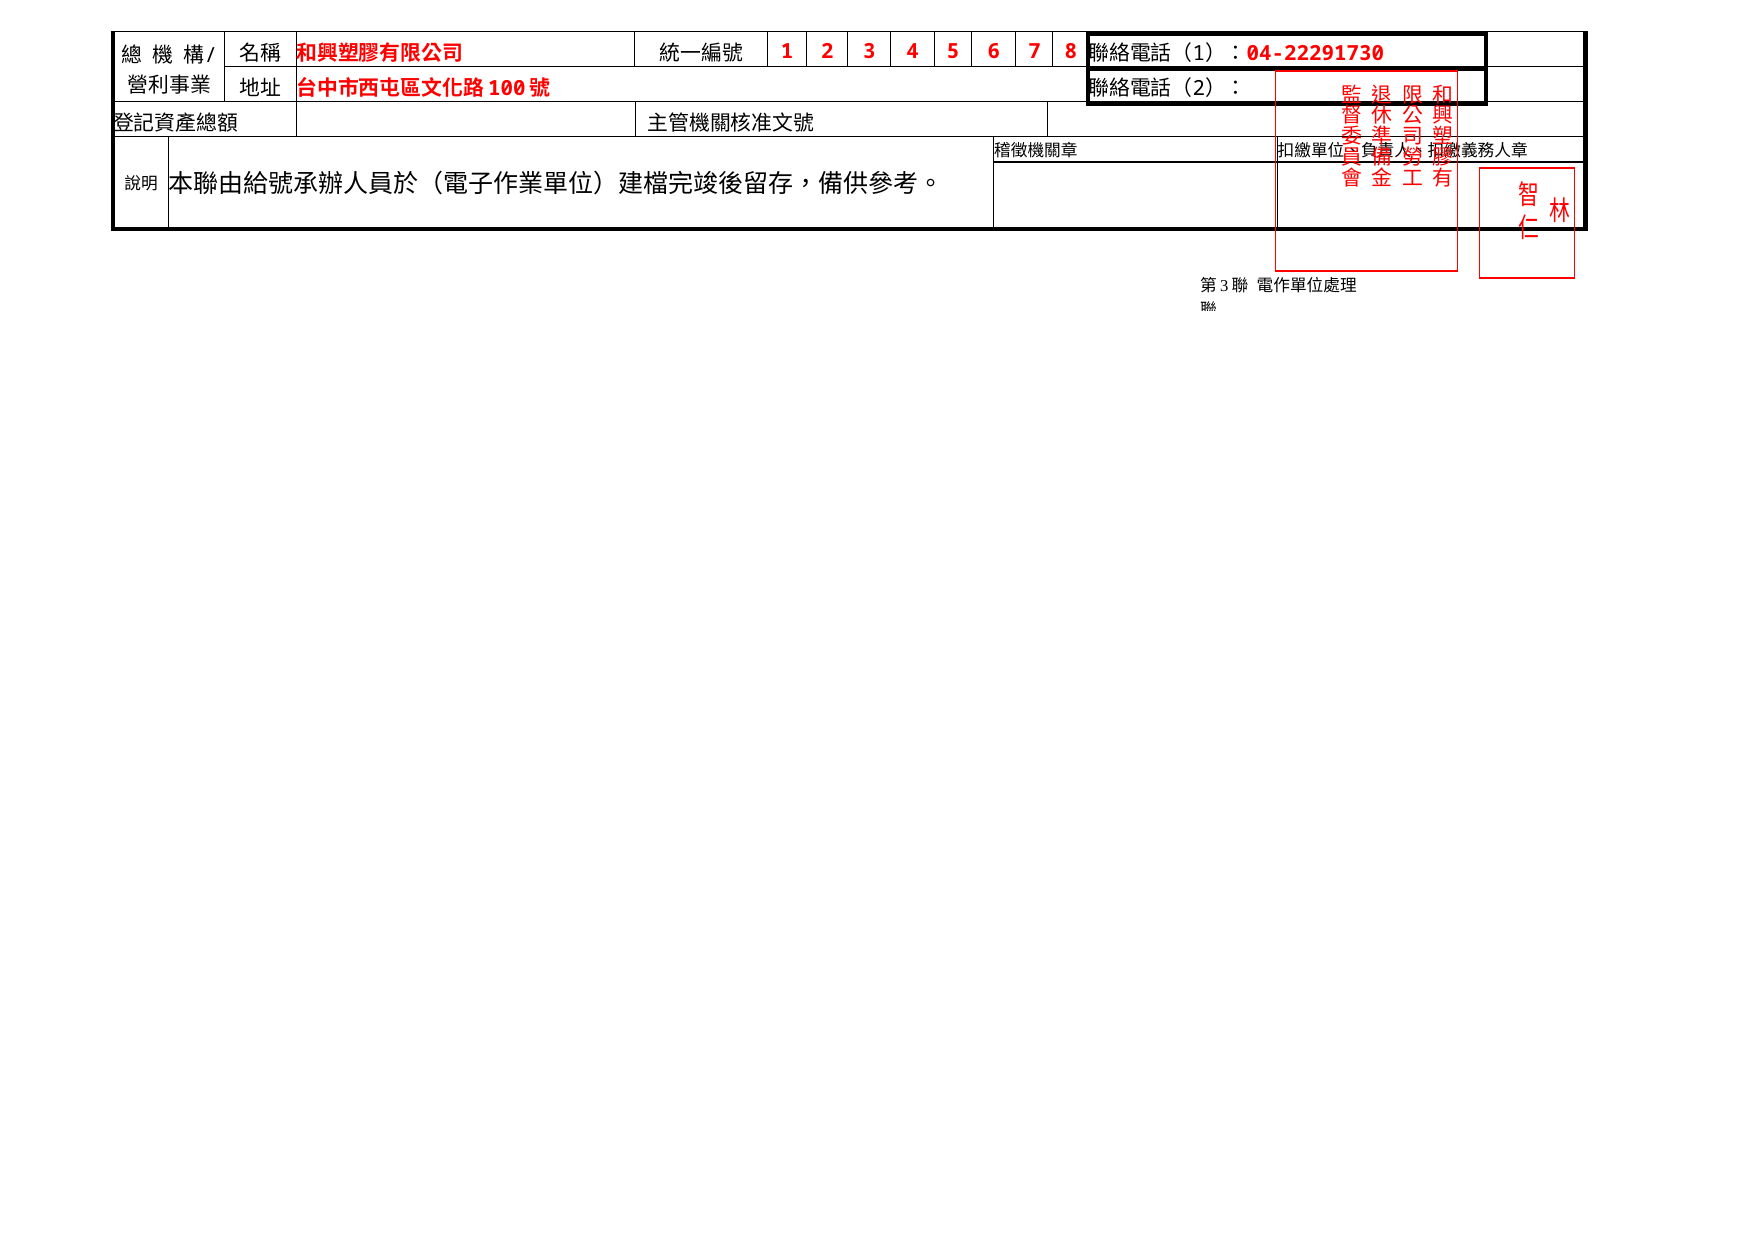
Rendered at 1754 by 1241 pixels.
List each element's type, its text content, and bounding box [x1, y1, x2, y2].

table_cell 扣繳單位、負責人、扣繳義務人章 [1278, 137, 1457, 161]
table_cell 6 [972, 32, 1015, 66]
table_cell 8 [1053, 32, 1086, 66]
table_cell 扣繳單位、負責人、扣繳義務人章 [1458, 137, 1583, 161]
table_cell 3 [848, 32, 890, 66]
table_cell 台中市西屯區文化路100號 [297, 67, 1086, 101]
table_cell 說明 [115, 137, 168, 226]
table_cell [1480, 169, 1574, 226]
table_cell [994, 163, 1275, 226]
table_cell [1458, 102, 1583, 136]
table_cell 和興塑膠有限公司 [297, 32, 634, 66]
table_cell 5 [935, 32, 971, 66]
table_cell 名稱 [225, 32, 296, 66]
table_cell 聯絡電話（2）： [1458, 71, 1484, 101]
table_cell 聯絡電話（2）： [1090, 71, 1275, 101]
table_cell 聯絡電話（1）：04-22291730 [1090, 36, 1484, 66]
table_cell [1488, 67, 1583, 101]
table_cell 聯絡電話（2）： [1276, 72, 1457, 101]
table_cell [1048, 102, 1275, 136]
table_cell 登記資產總額 [115, 102, 296, 136]
table_cell 稽徵機關章 [994, 137, 1275, 161]
table_cell 地址 [225, 67, 296, 101]
table_cell 統一編號 [635, 32, 767, 66]
table_cell 1 [768, 32, 806, 66]
table_cell [297, 102, 635, 136]
table_cell 4 [891, 32, 934, 66]
table_cell 2 [807, 32, 847, 66]
table_cell 本聯由給號承辦人員於（電子作業單位）建檔完竣後留存，備供參考。 [169, 137, 993, 226]
table_cell 7 [1016, 32, 1052, 66]
table_cell 主管機關核准文號 [636, 102, 1047, 136]
table_cell 總 機 構/ 營利事業 [115, 32, 224, 101]
table_cell [1276, 106, 1457, 136]
table_cell [1488, 32, 1583, 66]
table_cell [1278, 163, 1457, 226]
table_cell [1458, 163, 1583, 226]
